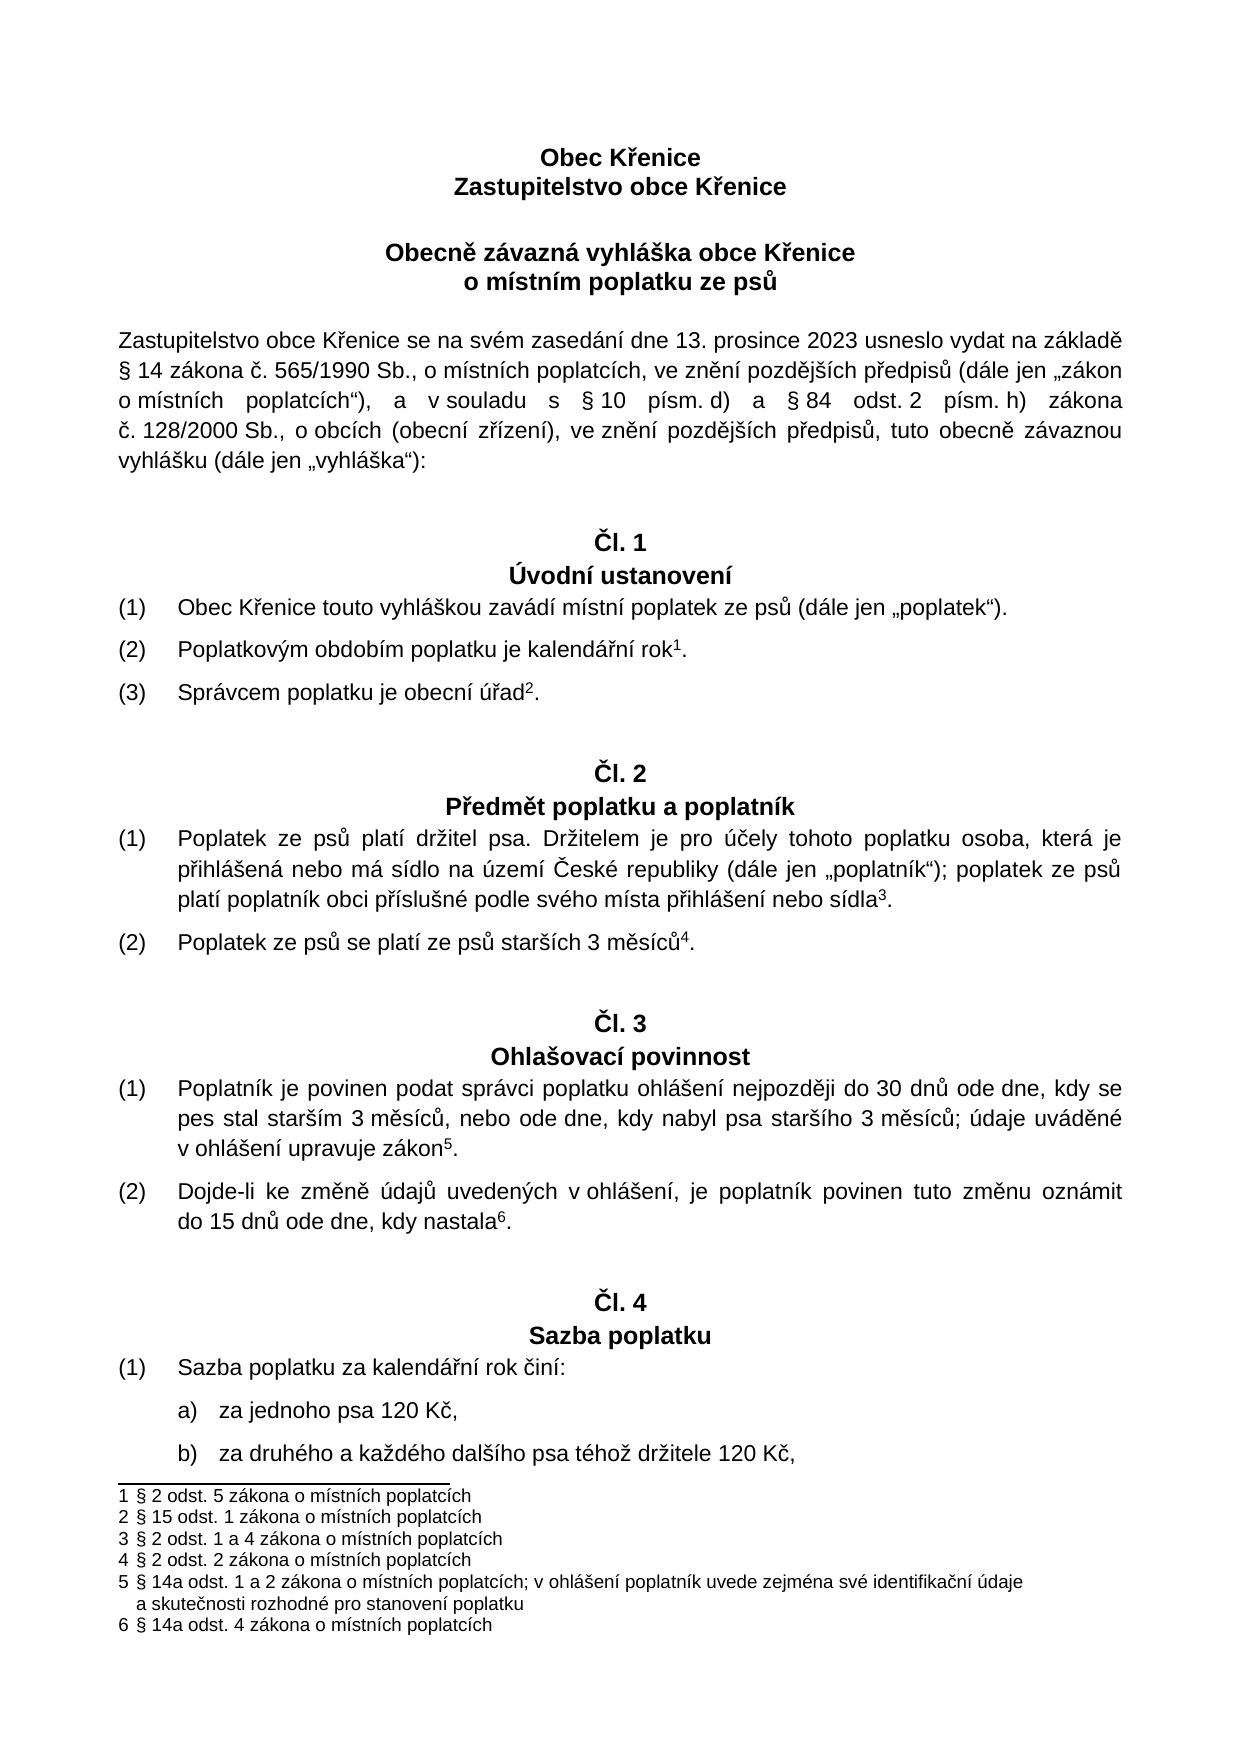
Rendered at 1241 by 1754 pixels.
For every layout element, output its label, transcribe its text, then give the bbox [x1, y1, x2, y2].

list Sazba poplatku za kalendářní rok činí: [118, 1354, 1122, 1381]
list Správcem poplatku je obecní úřad. [118, 679, 1122, 706]
list § 2 odst. 5 zákona o místních poplatcích [118, 1484, 1122, 1506]
list za jednoho psa 120 Kč, [177, 1397, 1122, 1423]
text Zastupitelstvo obce Křenice se na svém zasedání dne 13. prosince 2023 usneslo vydat na základě § 14 zákona č. 565/1990 Sb., o místních poplatcích, ve znění pozdějších předpisů (dále jen „zákon o místních poplatcích“), a v souladu s § 10 písm. d) a § 84 odst. 2 písm. h) zákona č. 128/2000 Sb., o obcích (obecní zřízení), ve znění pozdějších předpisů, tuto obecně závaznou vyhlášku (dále jen „vyhláška“): [118, 327, 1122, 474]
list Obec Křenice touto vyhláškou zavádí místní poplatek ze psů (dále jen „poplatek“). [118, 594, 1122, 620]
text Obec Křenice Zastupitelstvo obce Křenice [118, 143, 1122, 201]
list Poplatkovým obdobím poplatku je kalendářní rok. [118, 636, 1122, 663]
list Poplatek ze psů se platí ze psů starších 3 měsíců. [118, 928, 1122, 955]
list § 15 odst. 1 zákona o místních poplatcích [118, 1506, 1122, 1528]
list Poplatník je povinen podat správci poplatku ohlášení nejpozději do 30 dnů ode dne, kdy se pes stal starším 3 měsíců, nebo ode dne, kdy nabyl psa staršího 3 měsíců; údaje uváděné v ohlášení upravuje zákon. [118, 1075, 1122, 1162]
list § 14a odst. 1 a 2 zákona o místních poplatcích; v ohlášení poplatník uvede zejména své identifikační údaje a skutečnosti rozhodné pro stanovení poplatku [118, 1571, 1122, 1614]
subtitle Čl. 2 Předmět poplatku a poplatník [118, 759, 1122, 821]
subtitle Čl. 4 Sazba poplatku [118, 1288, 1122, 1350]
list § 2 odst. 1 a 4 zákona o místních poplatcích [118, 1528, 1122, 1549]
list § 2 odst. 2 zákona o místních poplatcích [118, 1549, 1122, 1571]
list § 14a odst. 4 zákona o místních poplatcích [118, 1614, 1122, 1635]
list za druhého a každého dalšího psa téhož držitele 120 Kč, [177, 1440, 1122, 1466]
subtitle Obecně závazná vyhláška obce Křenice o místním poplatku ze psů [118, 238, 1122, 295]
subtitle Čl. 3 Ohlašovací povinnost [118, 1009, 1122, 1071]
list Poplatek ze psů platí držitel psa. Držitelem je pro účely tohoto poplatku osoba, která je přihlášená nebo má sídlo na území České republiky (dále jen „poplatník“); poplatek ze psů platí poplatník obci příslušné podle svého místa přihlášení nebo sídla. [118, 825, 1122, 912]
list Dojde-li ke změně údajů uvedených v ohlášení, je poplatník povinen tuto změnu oznámit do 15 dnů ode dne, kdy nastala. [118, 1178, 1122, 1234]
subtitle Čl. 1 Úvodní ustanovení [118, 528, 1122, 589]
